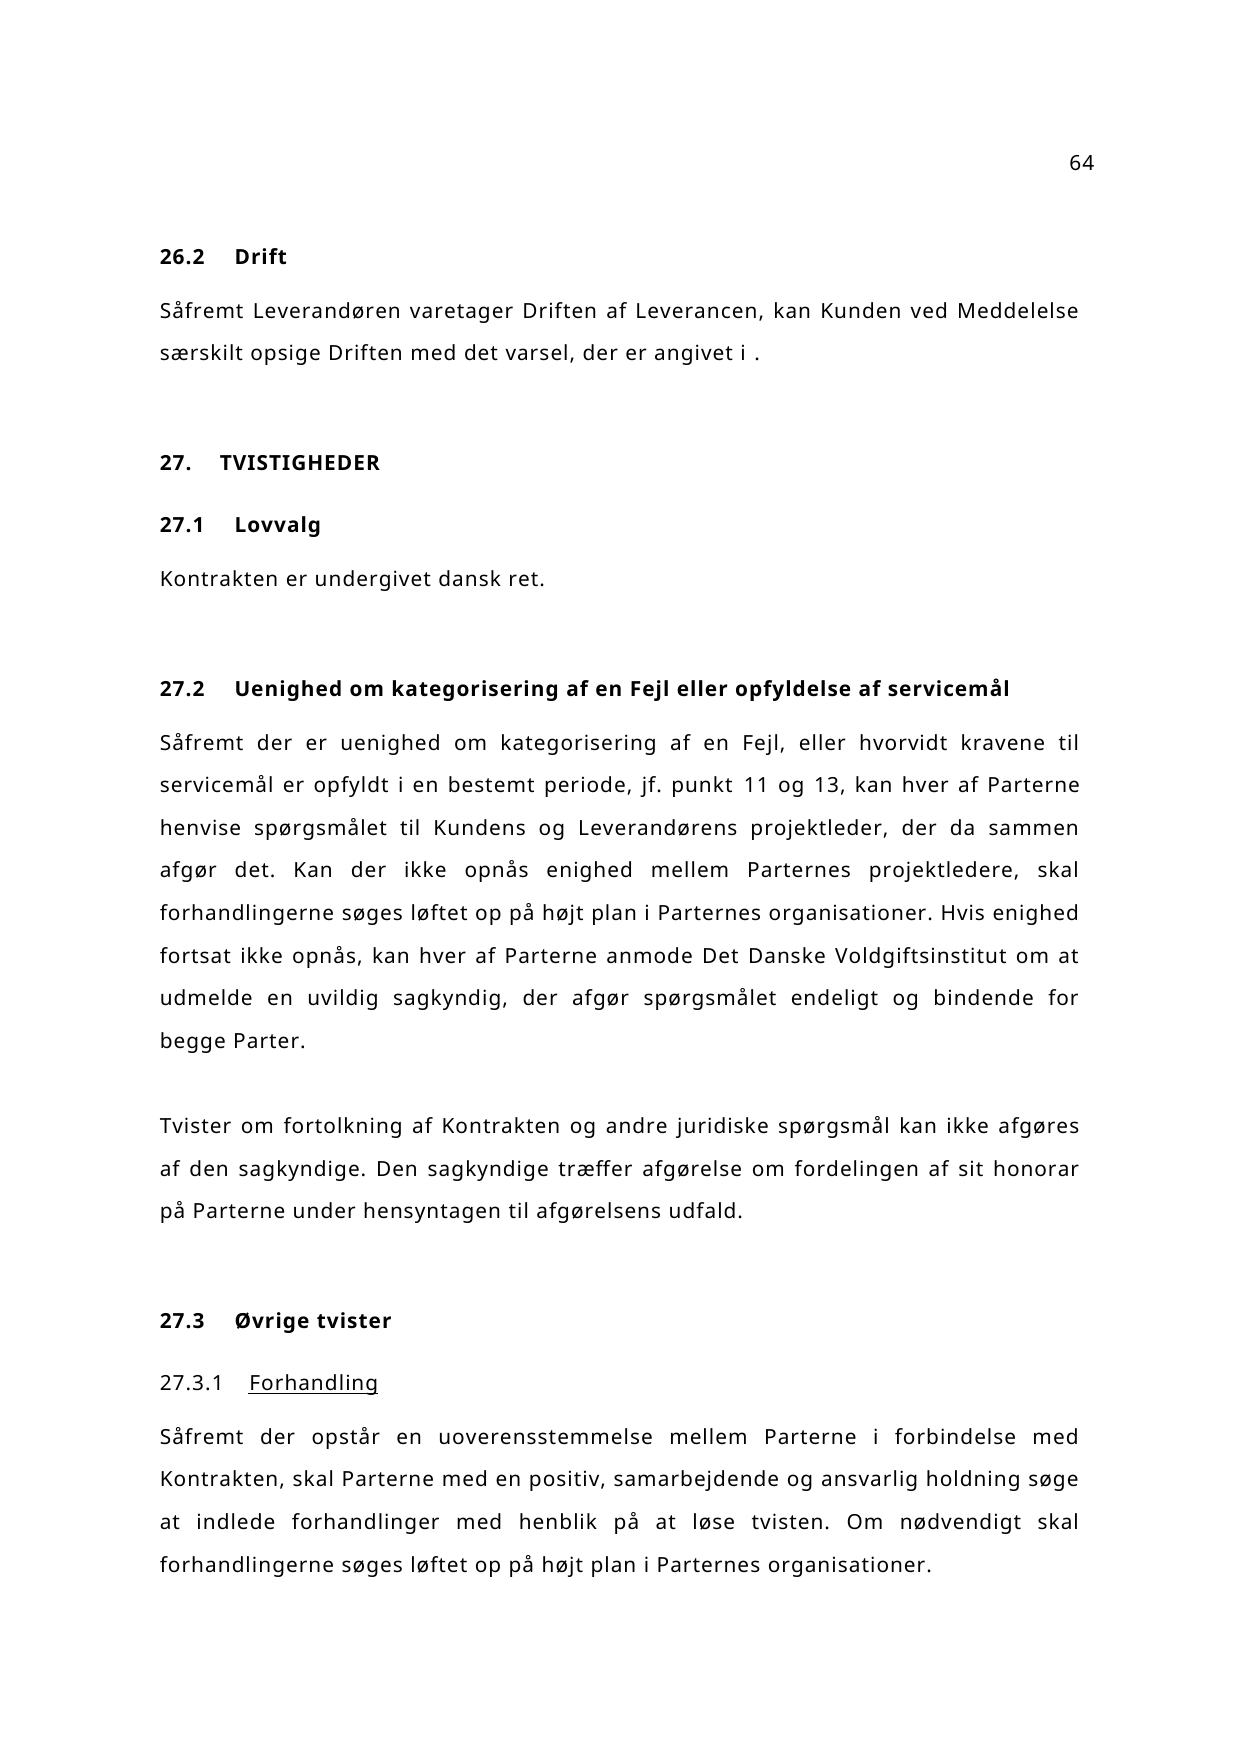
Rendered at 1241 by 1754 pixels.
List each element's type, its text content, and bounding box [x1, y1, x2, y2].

subtitle Lovvalg [159, 510, 1081, 539]
subtitle Tvistigheder [159, 448, 1081, 477]
text Såfremt Leverandøren varetager Driften af Leverancen, kan Kunden ved Meddelelse særskilt opsige Driften med det varsel, der er angivet i . [159, 296, 1081, 367]
subtitle Drift [159, 242, 1081, 271]
subtitle Øvrige tvister [159, 1307, 1081, 1335]
subtitle Uenighed om kategorisering af en Fejl eller opfyldelse af servicemål [159, 674, 1081, 703]
text Såfremt der opstår en uoverensstemmelse mellem Parterne i forbindelse med Kontrakten, skal Parterne med en positiv, samarbejdende og ansvarlig holdning søge at indlede forhandlinger med henblik på at løse tvisten. Om nødvendigt skal forhandlingerne søges løftet op på højt plan i Parternes organisationer. [159, 1422, 1081, 1578]
subtitle Forhandling [159, 1368, 1081, 1397]
text Såfremt der er uenighed om kategorisering af en Fejl, eller hvorvidt kravene til servicemål er opfyldt i en bestemt periode, jf. punkt 11 og 13, kan hver af Parterne henvise spørgsmålet til Kundens og Leverandørens projektleder, der da sammen afgør det. Kan der ikke opnås enighed mellem Parternes projektledere, skal forhandlingerne søges løftet op på højt plan i Parternes organisationer. Hvis enighed fortsat ikke opnås, kan hver af Parterne anmode Det Danske Voldgiftsinstitut om at udmelde en uvildig sagkyndig, der afgør spørgsmålet endeligt og bindende for begge Parter. [159, 728, 1081, 1054]
text Kontrakten er undergivet dansk ret. [159, 564, 1081, 592]
text Tvister om fortolkning af Kontrakten og andre juridiske spørgsmål kan ikke afgøres af den sagkyndige. Den sagkyndige træffer afgørelse om fordelingen af sit honorar på Parterne under hensyntagen til afgørelsens udfald. [159, 1111, 1081, 1225]
